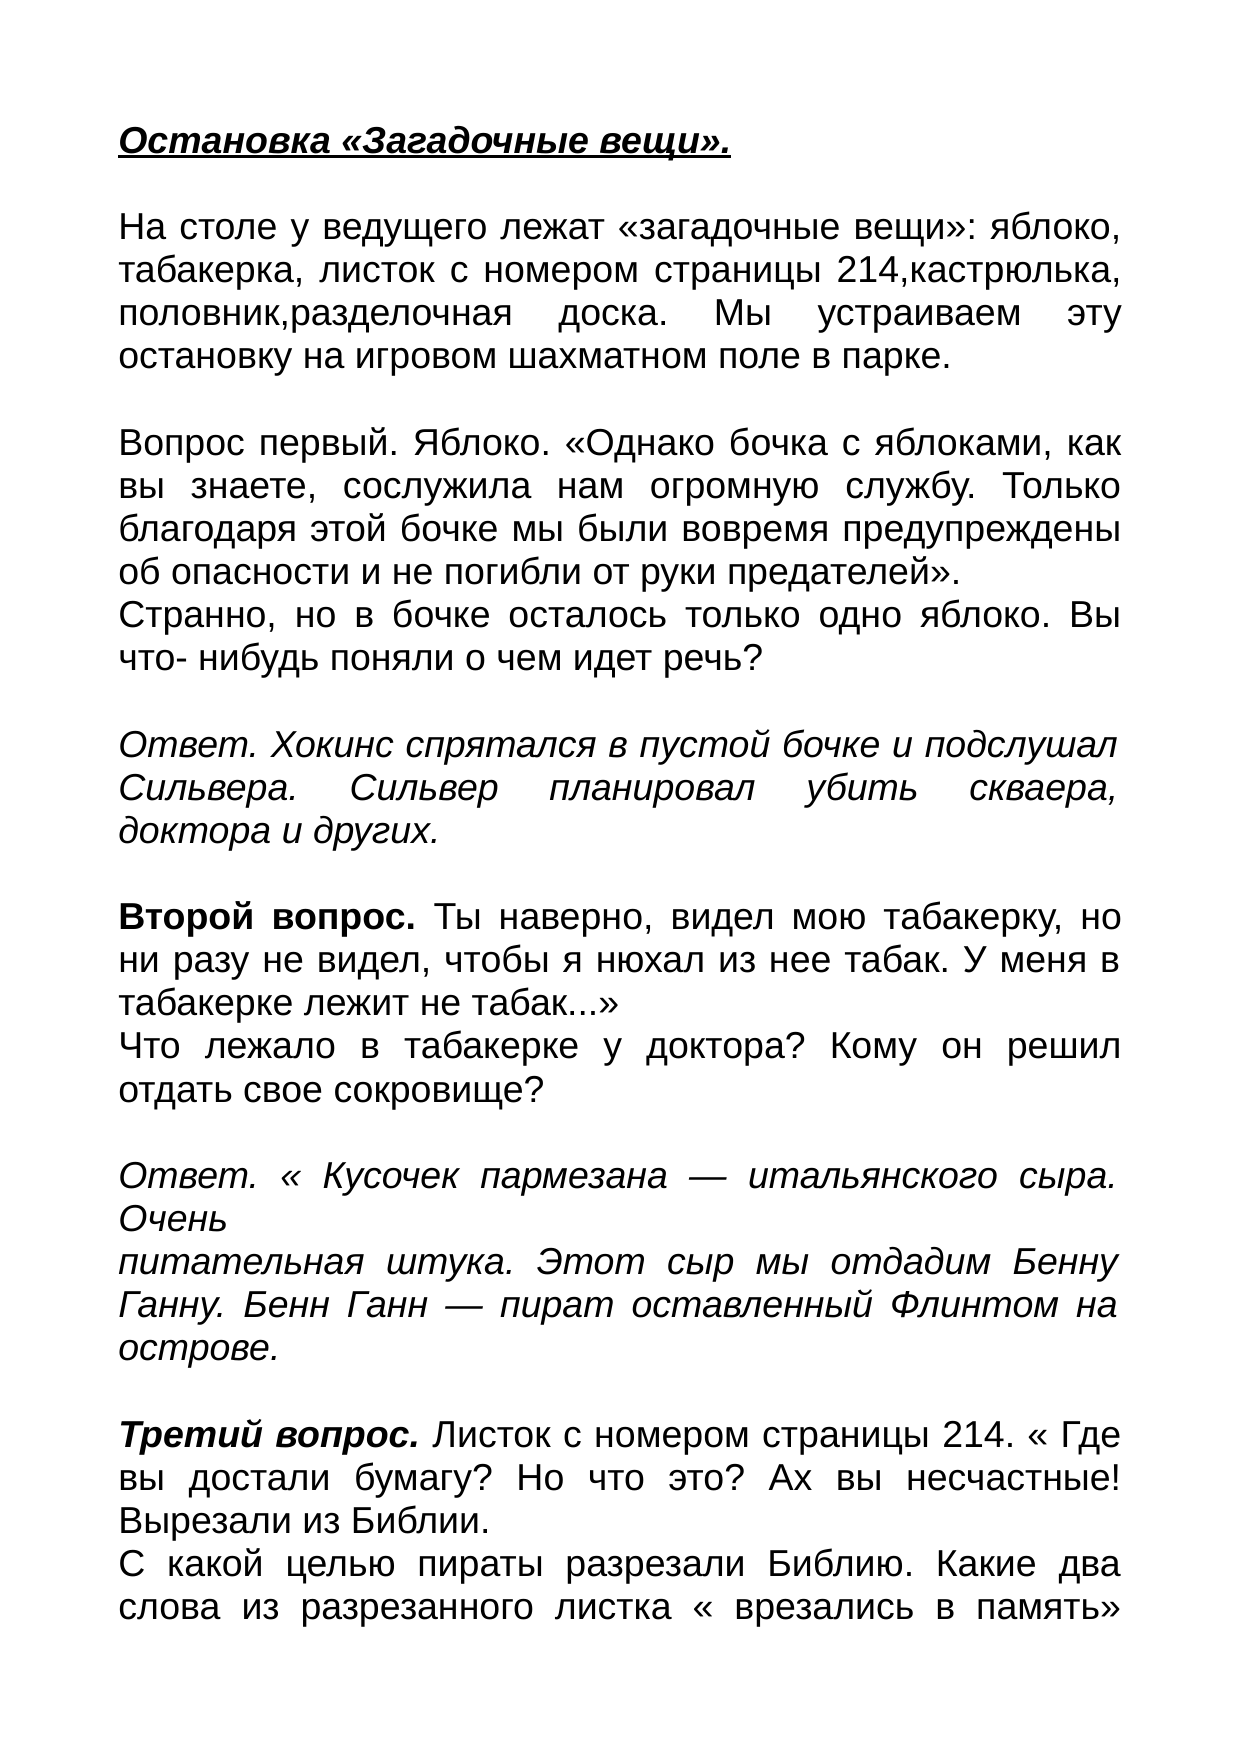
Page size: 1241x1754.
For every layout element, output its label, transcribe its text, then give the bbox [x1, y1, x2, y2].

text Вопрос первый. Яблоко. «Однако бочка с яблоками, как вы знаете, сослужила нам огромную службу. Только благодаря этой бочке мы были вовремя предупреждены об опасности и не погибли от руки предателей». [118, 420, 1122, 592]
text Второй вопрос. Ты наверно, видел мою табакерку, но ни разу не видел, чтобы я нюхал из нее табак. У меня в табакерке лежит не табак...» [118, 894, 1122, 1024]
text На столе у ведущего лежат «загадочные вещи»: яблоко, табакерка, листок с номером страницы 214,кастрюлька, половник,разделочная доска. Мы устраиваем эту остановку на игровом шахматном поле в парке. [118, 204, 1122, 377]
text Что лежало в табакерке у доктора? Кому он решил отдать свое сокровище? [118, 1024, 1122, 1110]
text питательная штука. Этот сыр мы отдадим Бенну Ганну. Бенн Ганн — пират оставленный Флинтом на острове. [118, 1239, 1122, 1369]
text Остановка «Загадочные вещи». [118, 118, 1122, 161]
text С какой целью пираты разрезали Библию. Какие два слова из разрезанного листка « врезались в память» [118, 1541, 1122, 1627]
text Ответ. Хокинс спрятался в пустой бочке и подслушал Сильвера. Сильвер планировал убить скваера, доктора и других. [118, 722, 1122, 851]
text Третий вопрос. Листок с номером страницы 214. « Где вы достали бумагу? Но что это? Ах вы несчастные! Вырезали из Библии. [118, 1412, 1122, 1541]
text Ответ. « Кусочек пармезана — итальянского сыра. Очень [118, 1153, 1122, 1239]
text Странно, но в бочке осталось только одно яблоко. Вы что- нибудь поняли о чем идет речь? [118, 592, 1122, 679]
